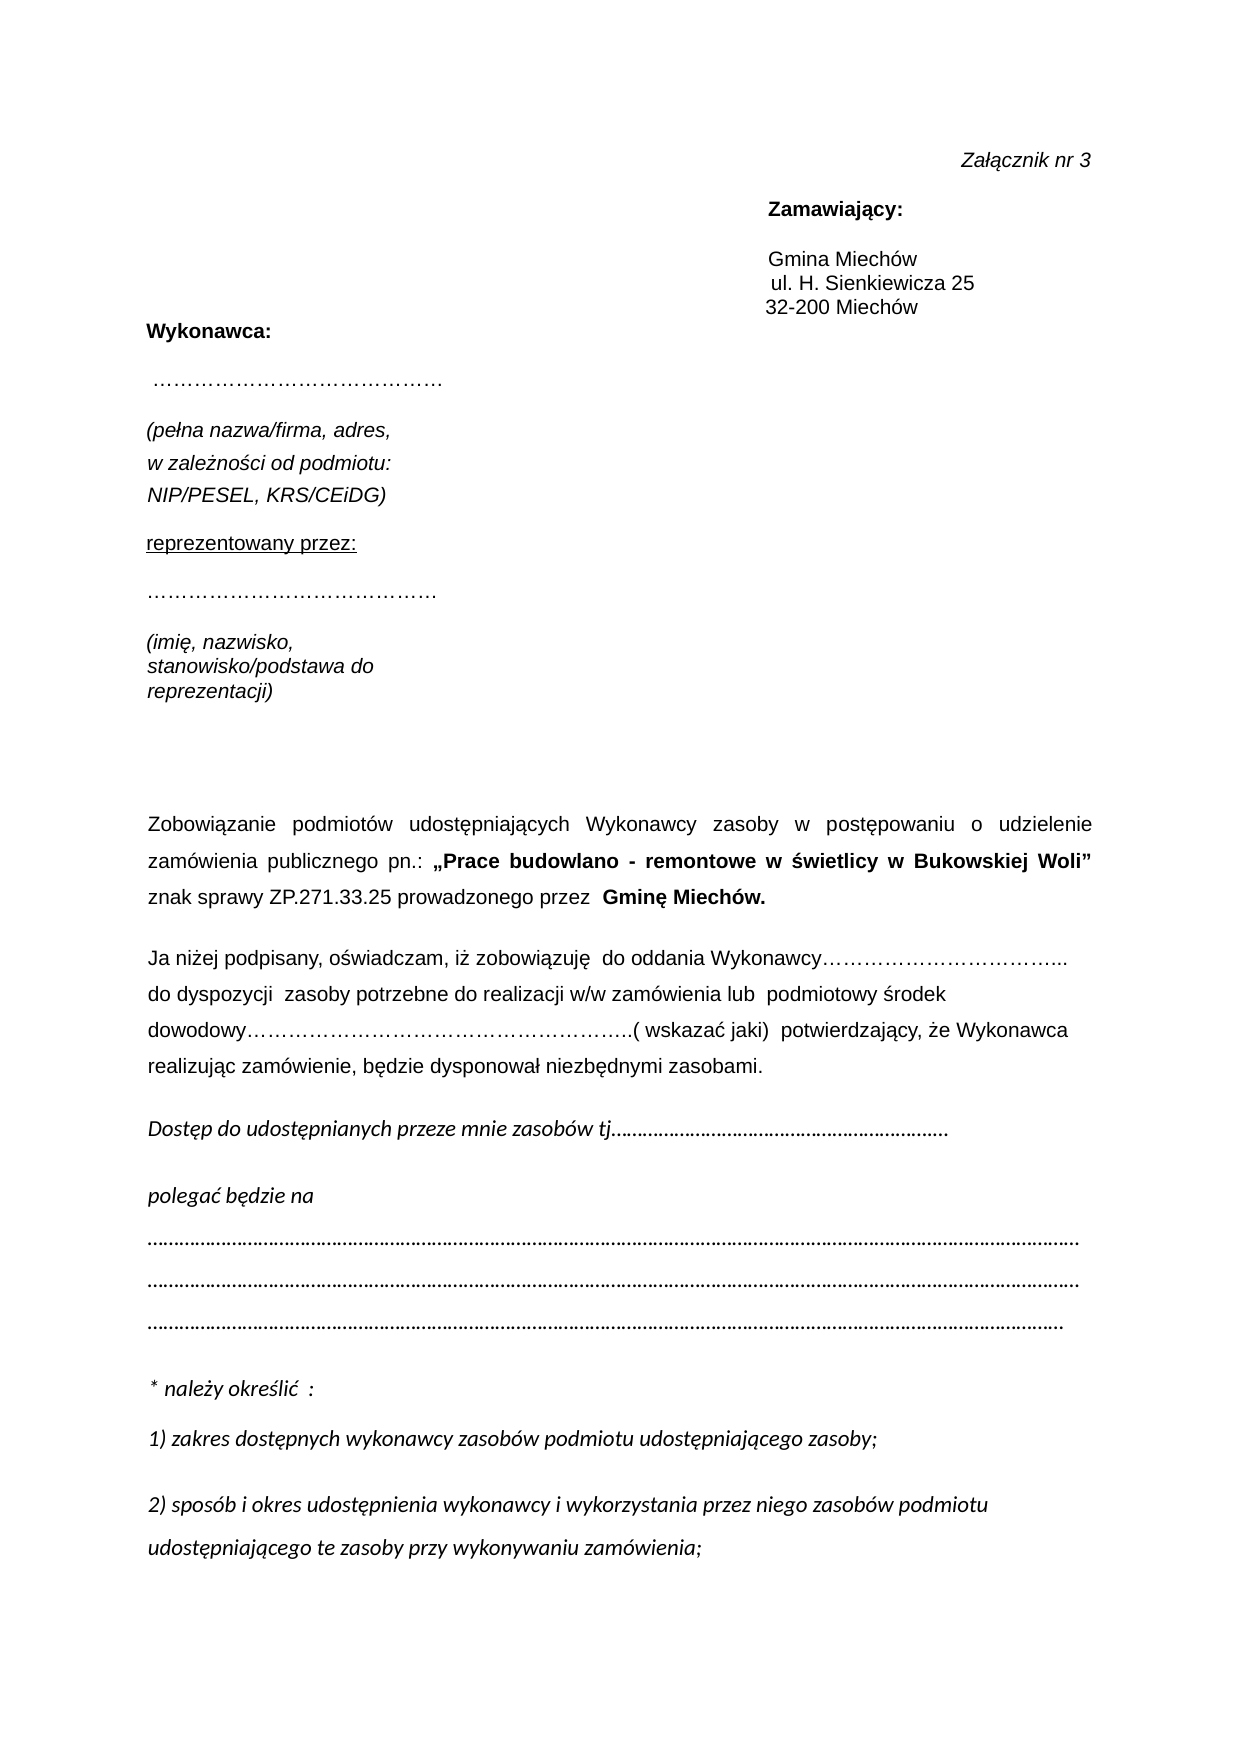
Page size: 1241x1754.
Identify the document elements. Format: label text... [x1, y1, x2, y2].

list 1) zakres dostępnych wykonawcy zasobów podmiotu udostępniającego zasoby; [148, 1424, 1093, 1452]
list polegać będzie na [148, 1182, 1093, 1209]
text Zamawiający: [768, 197, 1093, 221]
text (imię, nazwisko, stanowisko/podstawa do reprezentacji) [146, 630, 467, 702]
text Załącznik nr 3 [768, 148, 1093, 172]
list Dostęp do udostępnianych przeze mnie zasobów tj…………………………………………………….… [148, 1114, 1093, 1143]
list …………………………………………………………………………………………………………………………………………………………………………………………………………………………………………………………………………………………………………………………………………………………………………………………………………………………………………………………………………………… [148, 1223, 1093, 1336]
text …………………………………… [146, 579, 761, 603]
text Wykonawca: [146, 319, 1093, 343]
text reprezentowany przez: [146, 531, 467, 554]
text 32-200 Miechów [146, 295, 1093, 319]
text …………………………………… [146, 367, 761, 391]
text Zobowiązanie podmiotów udostępniających Wykonawcy zasoby w postępowaniu o udzielenie zamówienia publicznego pn.: „Prace budowlano - remontowe w świetlicy w Bukowskiej Woli” znak sprawy ZP.271.33.25 prowadzonego przez Gminę Miechów. [148, 812, 1093, 909]
list 2) sposób i okres udostępnienia wykonawcy i wykorzystania przez niego zasobów podmiotu udostępniającego te zasoby przy wykonywaniu zamówienia; [148, 1491, 1093, 1561]
text (pełna nazwa/firma, adres, w zależności od podmiotu: NIP/PESEL, KRS/CEiDG) [146, 418, 467, 507]
list * należy określić : [148, 1374, 1093, 1402]
text Gmina Miechów [768, 247, 1093, 271]
text ul. H. Sienkiewicza 25 [146, 271, 1093, 295]
text Ja niżej podpisany, oświadczam, iż zobowiązuję do oddania Wykonawcy……………………………... do dyspozycji zasoby potrzebne do realizacji w/w zamówienia lub podmiotowy środek dowodowy………………………………………………..( wskazać jaki) potwierdzający, że Wykonawca realizując zamówienie, będzie dysponował niezbędnymi zasobami. [148, 946, 1093, 1078]
